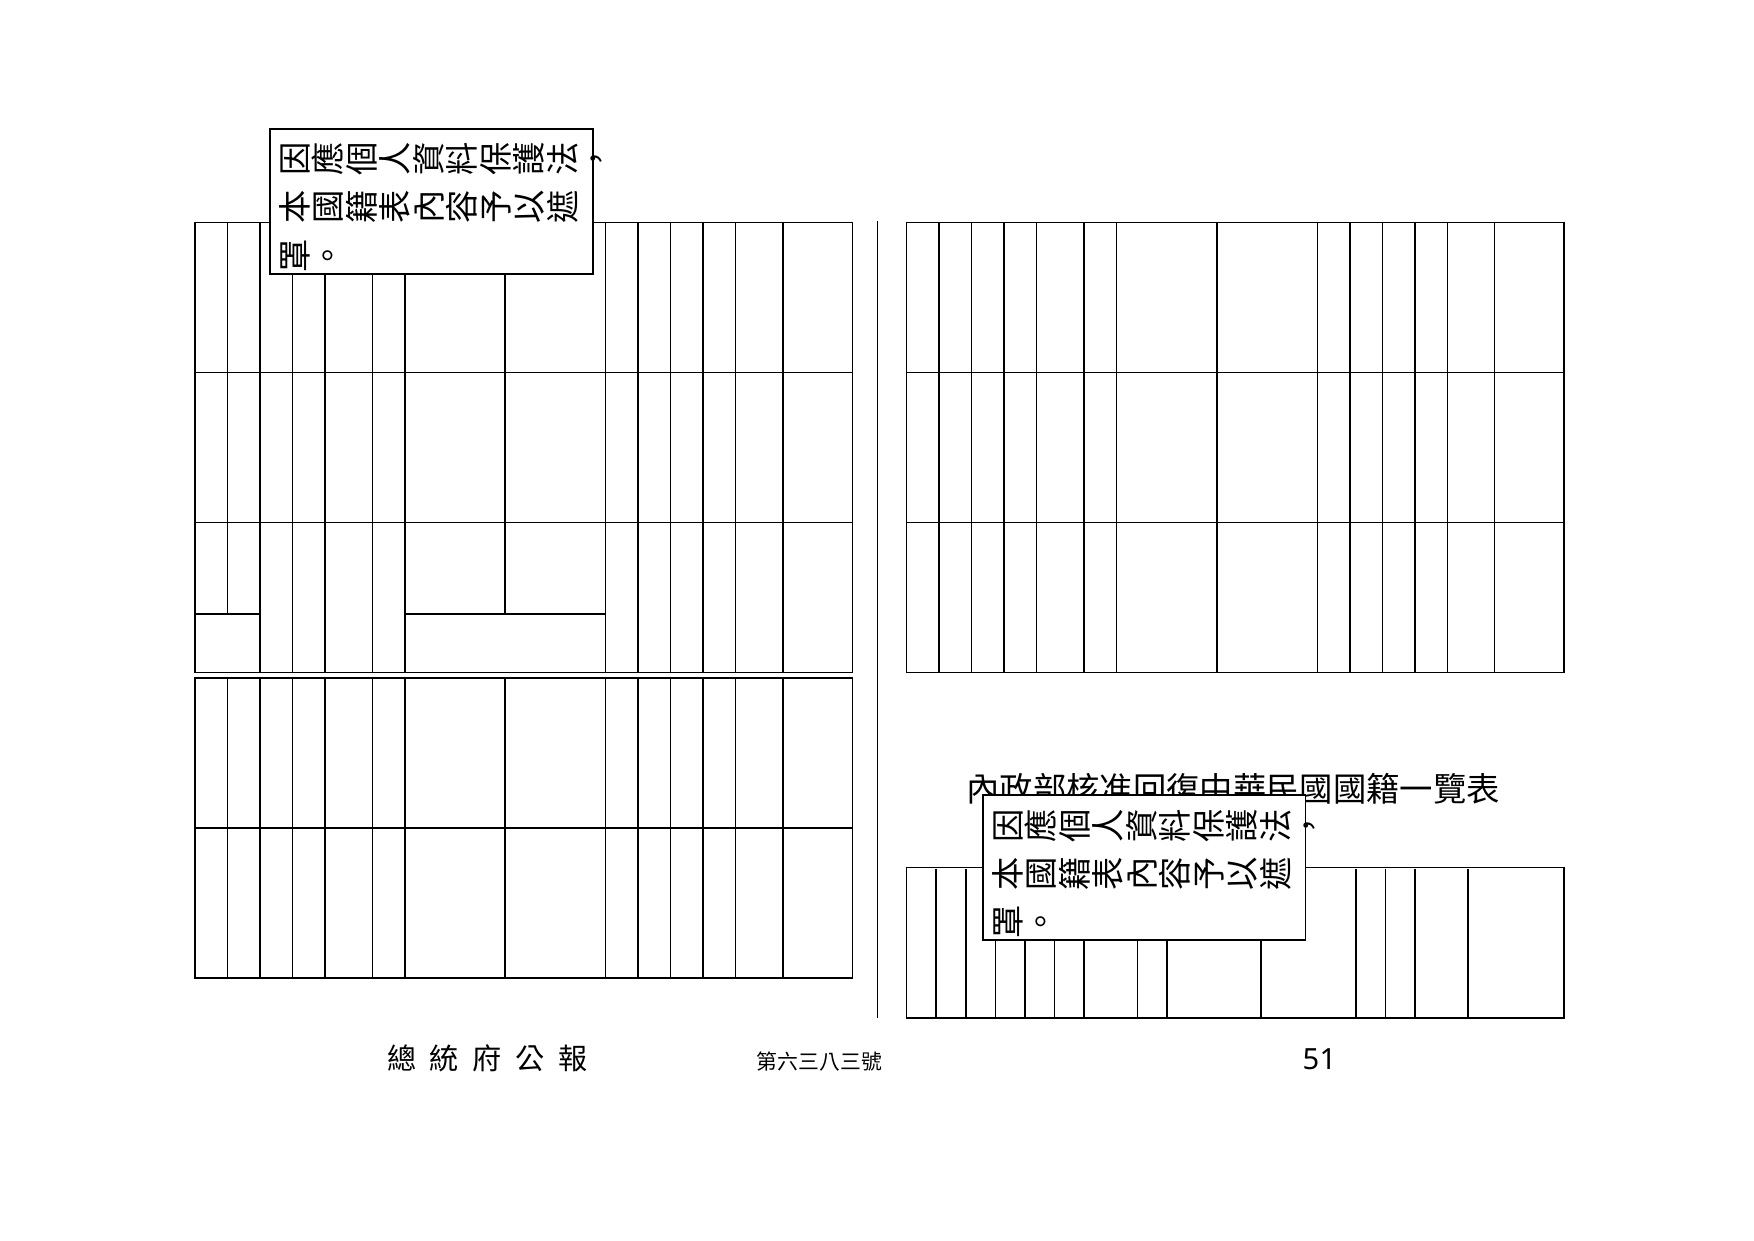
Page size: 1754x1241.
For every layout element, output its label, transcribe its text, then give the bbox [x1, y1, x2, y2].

table_cell [406, 615, 605, 672]
table_cell [940, 523, 971, 672]
text 內政部核准回復中華民國國籍一覽表 [907, 717, 1559, 823]
table_cell [940, 373, 971, 522]
table_header [1055, 941, 1083, 1017]
table_header [293, 679, 324, 827]
table_header [373, 679, 404, 827]
table_cell [1037, 373, 1083, 522]
table_cell [736, 523, 782, 672]
table_header [1357, 868, 1385, 1017]
table_cell [261, 829, 292, 977]
table_cell [972, 223, 1003, 372]
table_cell [671, 829, 702, 977]
table_cell [293, 275, 324, 372]
table_header [1262, 868, 1356, 1017]
table_cell [671, 373, 702, 522]
table_cell [940, 223, 971, 372]
table_cell [606, 373, 637, 522]
table_cell [228, 523, 259, 613]
table_cell [1448, 223, 1494, 372]
table_cell [1005, 223, 1036, 372]
table_header [196, 679, 227, 827]
table_cell [907, 523, 938, 672]
table_header [1026, 941, 1054, 1017]
table_header [967, 868, 995, 1017]
table_header [228, 679, 259, 827]
table_cell [506, 523, 605, 613]
table_cell [1383, 373, 1414, 522]
table_cell [196, 829, 227, 977]
table_cell [1351, 223, 1382, 372]
table_cell [784, 223, 852, 372]
table_header [907, 868, 936, 1017]
table_cell [506, 223, 605, 372]
table_cell [1448, 523, 1494, 672]
table_cell [972, 523, 1003, 672]
table_header [326, 679, 372, 827]
table_header [736, 679, 782, 827]
table_cell [196, 223, 227, 372]
table_cell [293, 523, 324, 672]
table_cell [1318, 523, 1349, 672]
table_cell [1085, 523, 1116, 672]
table_cell [736, 829, 782, 977]
table_cell [1416, 373, 1447, 522]
table_cell [1005, 523, 1036, 672]
table_cell [373, 373, 404, 522]
table_cell [784, 373, 852, 522]
table_cell [1218, 523, 1317, 672]
table_header [606, 679, 637, 827]
table_header [1085, 941, 1137, 1017]
table_cell [228, 829, 259, 977]
table_header [1416, 868, 1468, 1017]
table_cell [326, 829, 372, 977]
table_cell [972, 373, 1003, 522]
table_cell [406, 829, 504, 977]
table_cell [373, 523, 404, 672]
table_cell [1005, 373, 1036, 522]
table_header [937, 868, 966, 1017]
table_cell [1117, 223, 1216, 372]
table_header [1138, 941, 1166, 1017]
table_cell [639, 373, 670, 522]
table_cell [373, 829, 404, 977]
table_header [406, 679, 504, 827]
table_header [996, 941, 1024, 1017]
table_cell [1318, 223, 1349, 372]
table_cell [406, 373, 504, 522]
table_cell [196, 615, 259, 672]
table_cell [1383, 223, 1414, 372]
table_cell [326, 523, 372, 672]
table_cell [736, 223, 782, 372]
table_cell [606, 829, 637, 977]
table_cell [1218, 223, 1317, 372]
table_cell [1117, 373, 1216, 522]
table_cell [1416, 523, 1447, 672]
table_cell [326, 373, 372, 522]
table_cell [907, 373, 938, 522]
table_cell [1495, 223, 1563, 372]
table_cell [1416, 223, 1447, 372]
table_cell [1037, 223, 1083, 372]
table_cell [671, 223, 702, 372]
table_cell [406, 275, 504, 372]
table_cell [639, 523, 670, 672]
table_cell [704, 829, 735, 977]
table_cell [1448, 373, 1494, 522]
table_cell [639, 829, 670, 977]
table_header [506, 679, 605, 827]
table_cell [1085, 373, 1116, 522]
table_header [639, 679, 670, 827]
table_cell [639, 223, 670, 372]
table_cell [506, 829, 605, 977]
table_cell [1383, 523, 1414, 672]
table_cell [1495, 523, 1563, 672]
table_cell [1351, 373, 1382, 522]
table_cell [261, 373, 292, 522]
table_cell [704, 523, 735, 672]
table_cell [293, 373, 324, 522]
table_cell [1218, 373, 1317, 522]
table_header [704, 679, 735, 827]
table_cell [704, 373, 735, 522]
table_header [671, 679, 702, 827]
table_cell [784, 829, 852, 977]
table_cell [704, 223, 735, 372]
table_cell [606, 523, 637, 672]
table_header [1386, 868, 1415, 1017]
table_cell [1117, 523, 1216, 672]
table_cell [228, 373, 259, 522]
table_cell [736, 373, 782, 522]
table_cell [1495, 373, 1563, 522]
table_cell [196, 373, 227, 522]
table_header [261, 679, 292, 827]
table_cell [261, 223, 292, 372]
table_cell [196, 523, 227, 613]
table_cell [606, 223, 637, 372]
table_header [1469, 868, 1563, 1017]
table_cell [261, 523, 292, 672]
table_header [784, 679, 852, 827]
table_cell [293, 829, 324, 977]
table_cell [506, 373, 605, 522]
table_cell [671, 523, 702, 672]
table_cell [228, 223, 259, 372]
table_cell [784, 523, 852, 672]
table_cell [373, 275, 404, 372]
table_cell [1318, 373, 1349, 522]
table_cell [1085, 223, 1116, 372]
table_cell [326, 275, 372, 372]
table_cell [907, 223, 938, 372]
table_header [1168, 941, 1260, 1017]
table_cell [1037, 523, 1083, 672]
table_cell [1351, 523, 1382, 672]
table_cell [406, 523, 504, 613]
